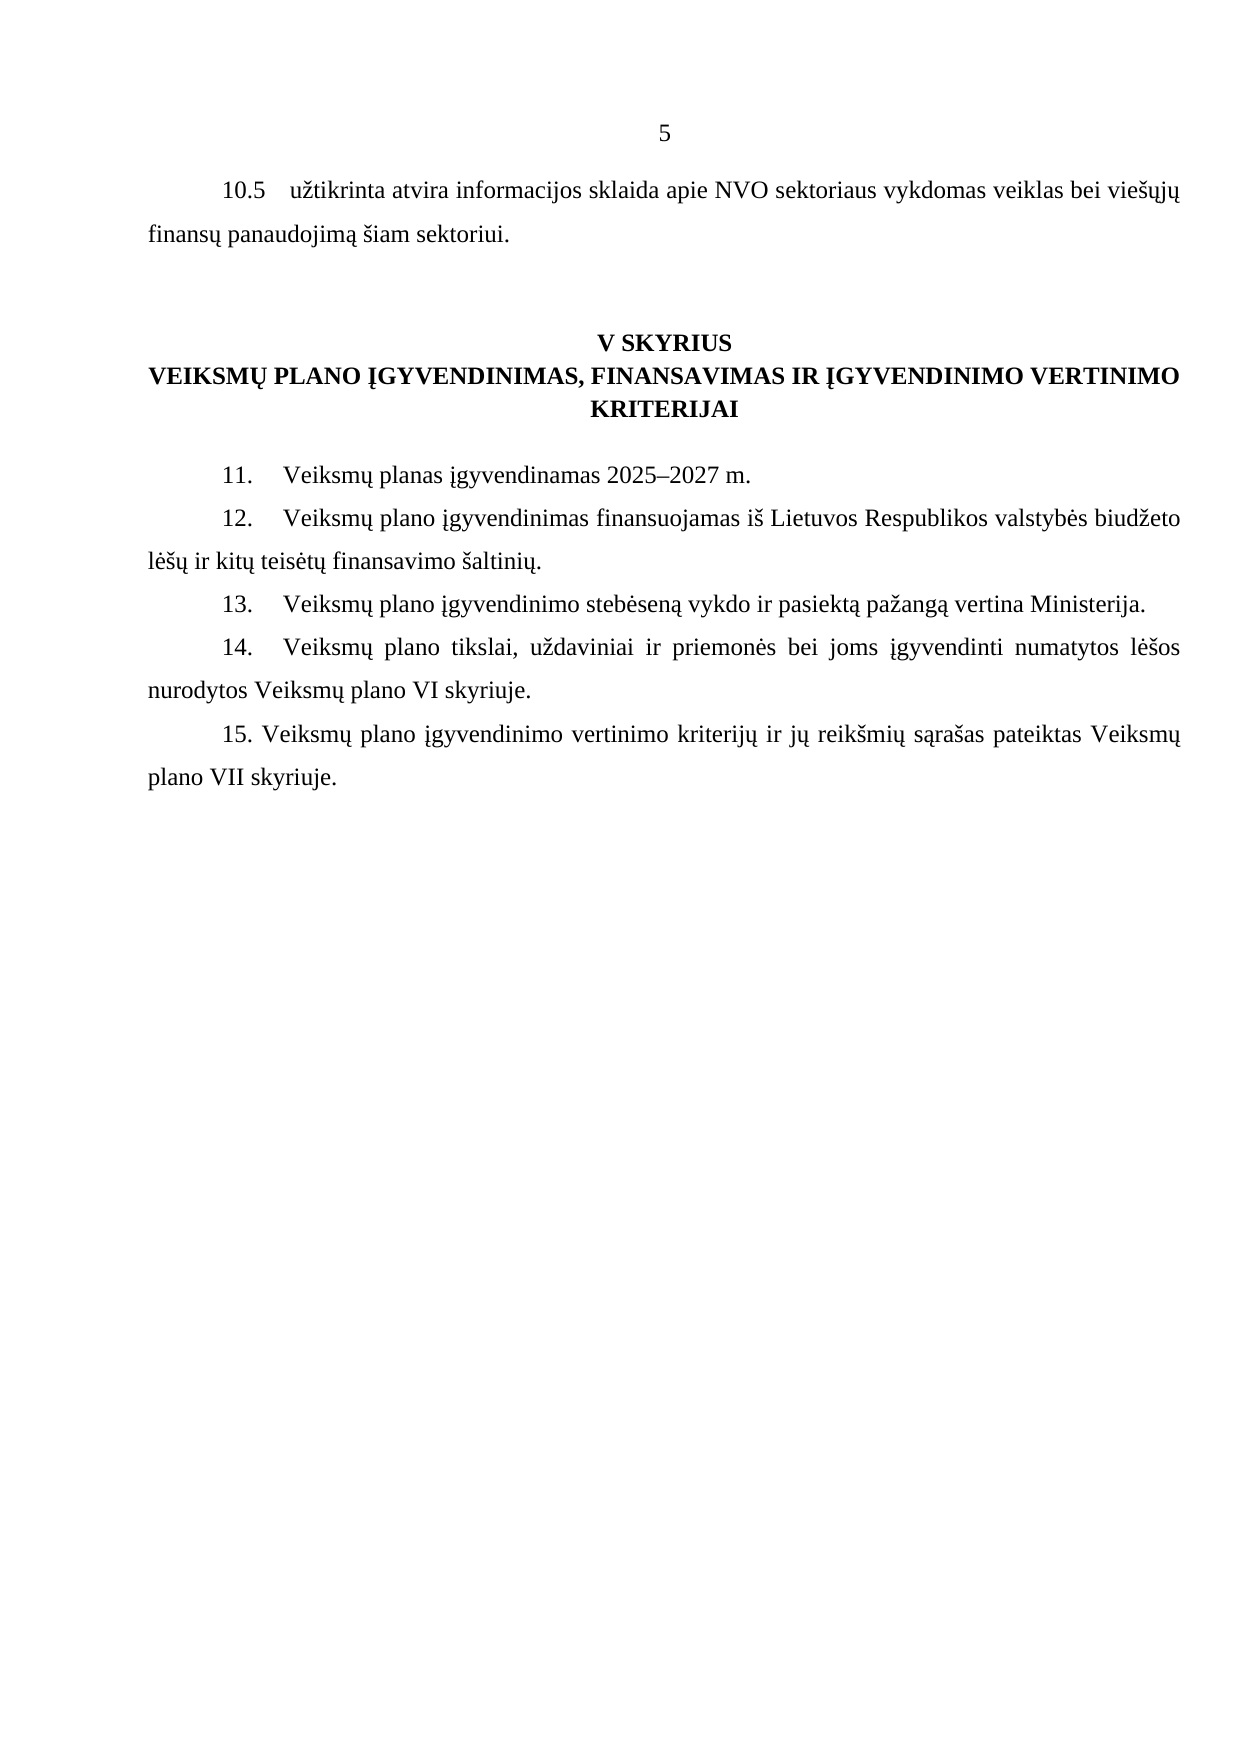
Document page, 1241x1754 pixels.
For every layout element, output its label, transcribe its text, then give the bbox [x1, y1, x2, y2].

text 15. Veiksmų plano įgyvendinimo vertinimo kriterijų ir jų reikšmių sąrašas pateiktas Veiksmų plano VII skyriuje. [148, 719, 1181, 791]
text 10.5 užtikrinta atvira informacijos sklaida apie NVO sektoriaus vykdomas veiklas bei viešųjų finansų panaudojimą šiam sektoriui. [148, 176, 1181, 247]
text 12. Veiksmų plano įgyvendinimas finansuojamas iš Lietuvos Respublikos valstybės biudžeto lėšų ir kitų teisėtų finansavimo šaltinių. [148, 503, 1181, 575]
text V SKYRIUS [148, 328, 1181, 357]
text 13. Veiksmų plano įgyvendinimo stebėseną vykdo ir pasiektą pažangą vertina Ministerija. [148, 589, 1181, 618]
text 14. Veiksmų plano tikslai, uždaviniai ir priemonės bei joms įgyvendinti numatytos lėšos nurodytos Veiksmų plano VI skyriuje. [148, 632, 1181, 704]
text VEIKSMŲ PLANO ĮGYVENDINIMAS, FINANSAVIMAS IR ĮGYVENDINIMO VERTINIMO KRITERIJAI [148, 361, 1181, 423]
text 11. Veiksmų planas įgyvendinamas 2025–2027 m. [148, 460, 1181, 489]
